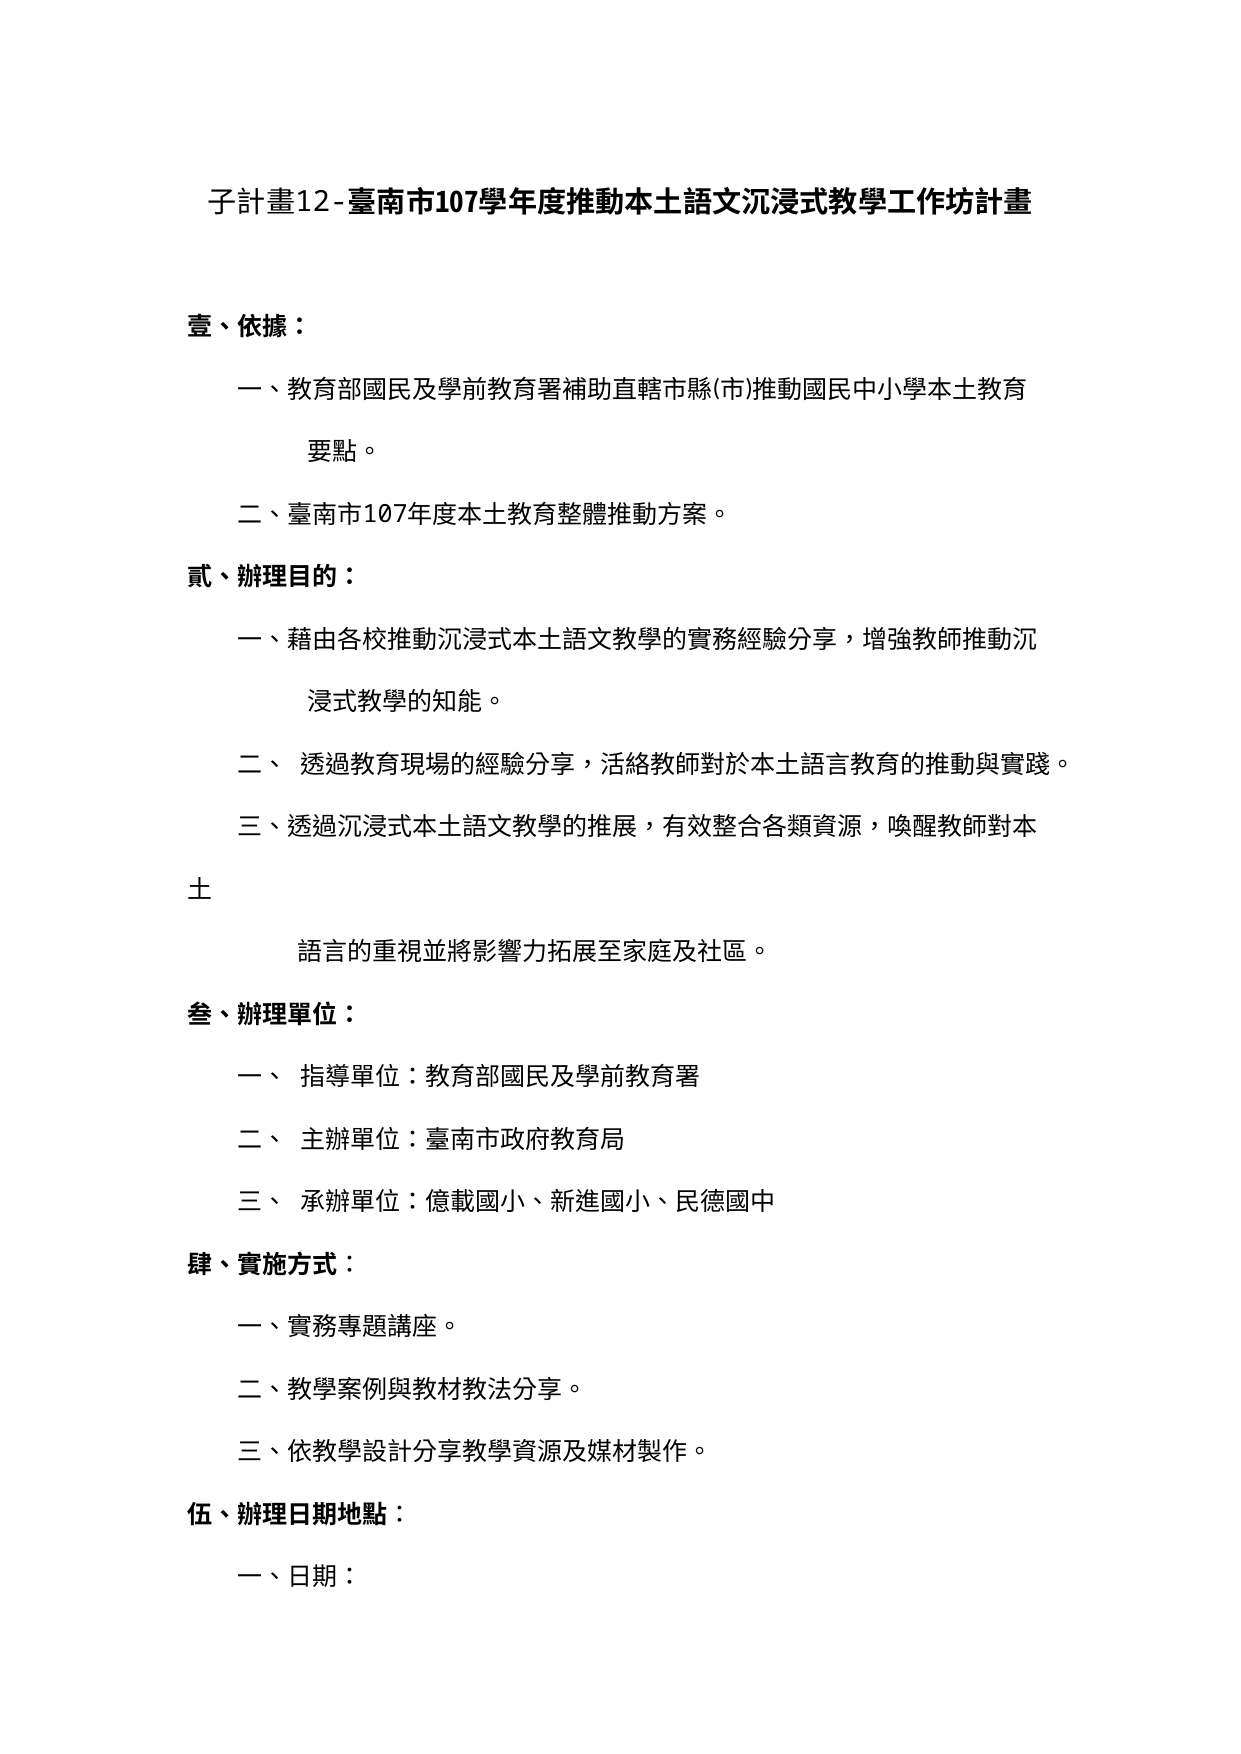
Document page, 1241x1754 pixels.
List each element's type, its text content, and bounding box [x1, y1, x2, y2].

text 肆、實施方式： [187, 1221, 1053, 1283]
text 三、 承辦單位：億載國小、新進國小、民德國中 [187, 1158, 1053, 1221]
text 一、 指導單位：教育部國民及學前教育署 [187, 1033, 1053, 1096]
text 要點。 [187, 408, 1053, 471]
text 一、藉由各校推動沉浸式本土語文教學的實務經驗分享，增強教師推動沉 [187, 596, 1053, 658]
text 叁、辦理單位： [187, 971, 1053, 1033]
text 三、依教學設計分享教學資源及媒材製作。 [187, 1408, 1053, 1471]
text 貳、辦理目的： [187, 533, 1053, 596]
text 語言的重視並將影響力拓展至家庭及社區。 [187, 908, 1053, 971]
text 一、教育部國民及學前教育署補助直轄市縣(市)推動國民中小學本土教育 [187, 346, 1053, 408]
text 子計畫12-臺南市107學年度推動本土語文沉浸式教學工作坊計畫 [187, 158, 1053, 221]
text 二、教學案例與教材教法分享。 [187, 1346, 1053, 1408]
text 二、臺南市107年度本土教育整體推動方案。 [187, 471, 1053, 533]
text 一、實務專題講座。 [187, 1283, 1053, 1346]
text 伍、辦理日期地點： [187, 1471, 1053, 1533]
text 一、日期： [187, 1533, 1053, 1596]
text 壹、依據： [187, 283, 1053, 346]
text 三、透過沉浸式本土語文教學的推展，有效整合各類資源，喚醒教師對本土 [187, 783, 1053, 908]
text 二、 主辦單位：臺南市政府教育局 [187, 1096, 1053, 1158]
text 浸式教學的知能。 [187, 658, 1053, 721]
text 二、 透過教育現場的經驗分享，活絡教師對於本土語言教育的推動與實踐。 [187, 721, 1053, 783]
